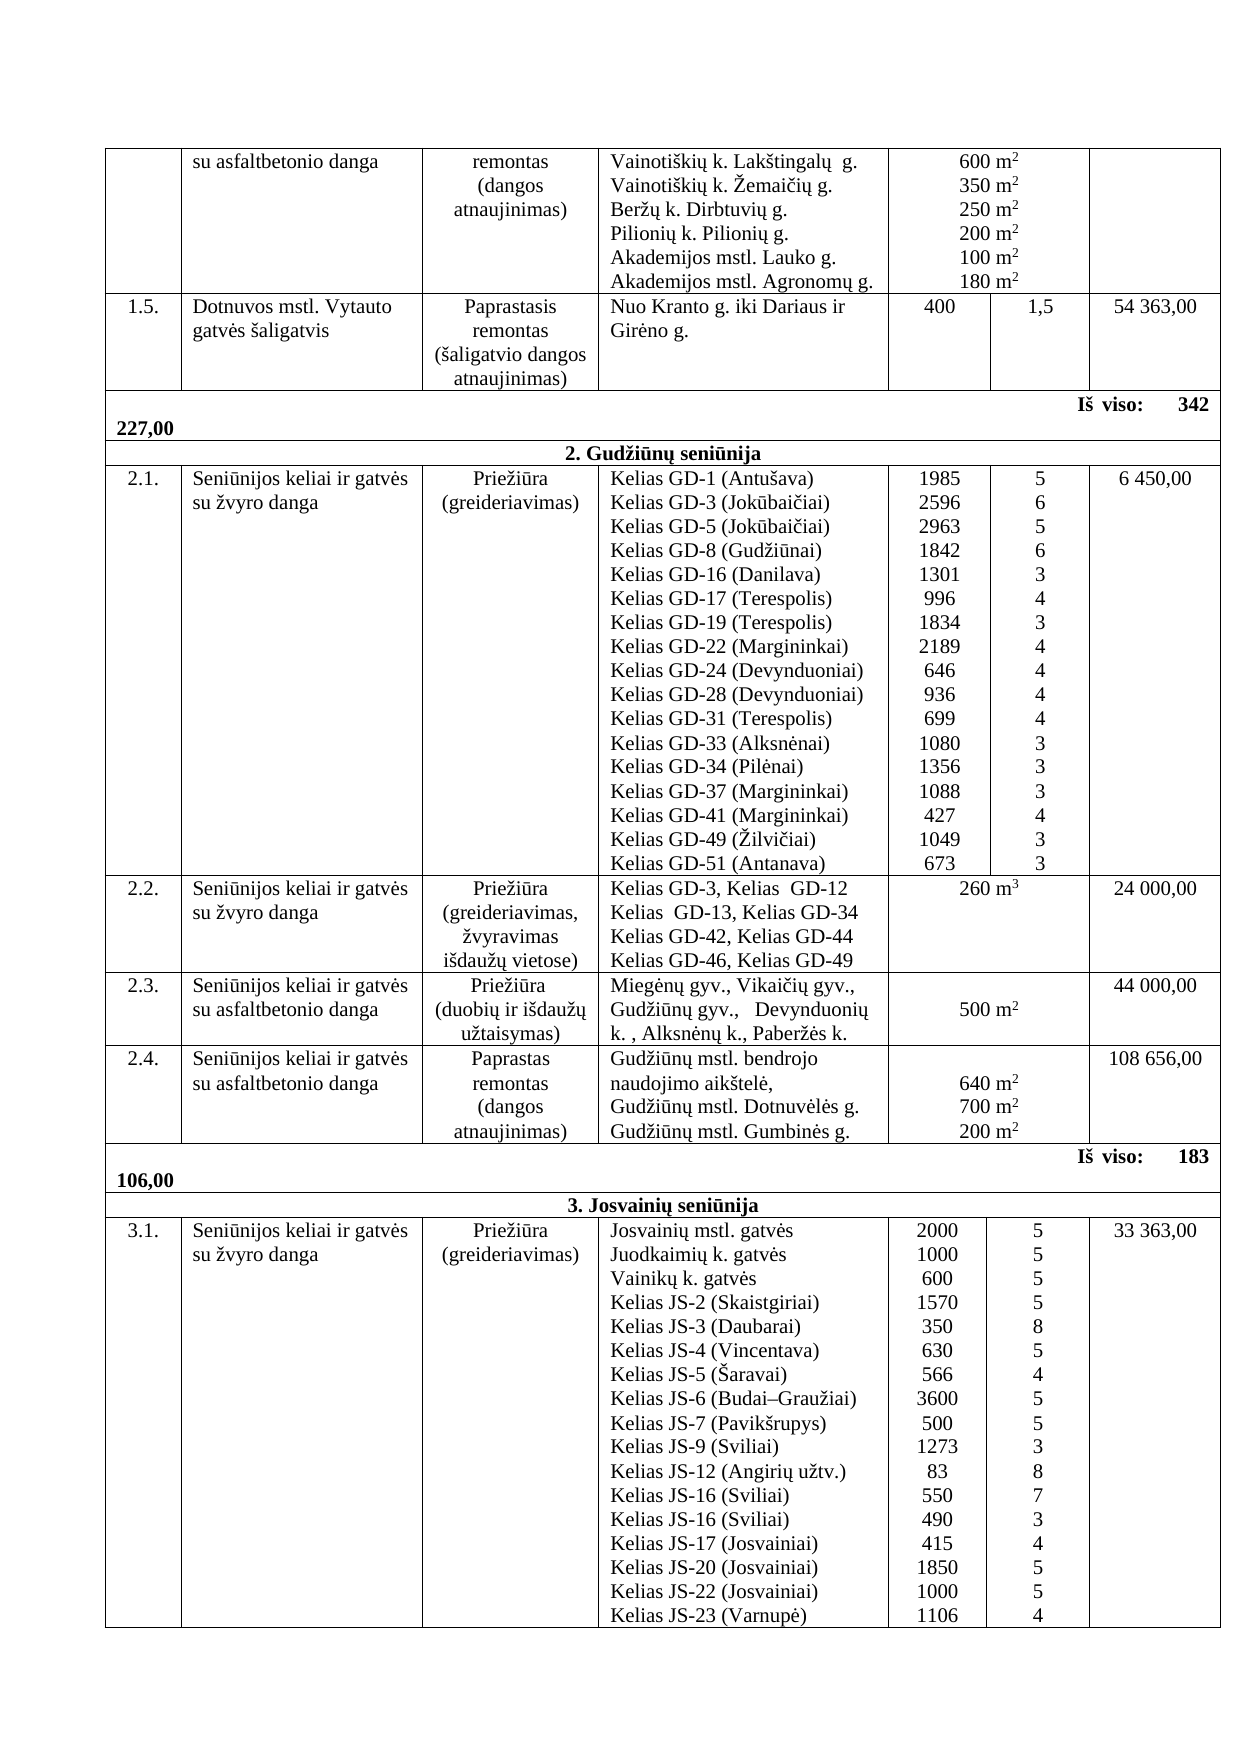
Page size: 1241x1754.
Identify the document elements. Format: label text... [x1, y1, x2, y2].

table_cell Priežiūra (greideriavimas, žvyravimas išdaužų vietose) [423, 876, 598, 972]
table_cell Dotnuvos mstl. Vytauto gatvės šaligatvis [182, 294, 422, 390]
table_cell 5 6 5 6 3 4 3 4 4 4 4 3 3 3 4 3 3 [991, 466, 1089, 875]
table_cell 2.1. [106, 466, 181, 875]
table_cell Priežiūra (greideriavimas) [423, 1218, 598, 1627]
table_cell 2.4. [106, 1046, 181, 1143]
table_cell 44 000,00 [1090, 973, 1220, 1045]
table_cell 2. Gudžiūnų seniūnija [106, 441, 1220, 465]
table_cell su asfaltbetonio danga [182, 149, 422, 293]
table_cell 54 363,00 [1090, 294, 1220, 390]
table_cell Paprastas remontas (dangos atnaujinimas) [423, 1046, 598, 1143]
table_cell [1090, 149, 1220, 293]
table_cell 2000 1000 600 1570 350 630 566 3600 500 1273 83 550 490 415 1850 1000 1106 [889, 1218, 986, 1627]
table_cell 260 m3 [889, 876, 1089, 972]
table_cell [106, 149, 181, 293]
table_cell 6 450,00 [1090, 466, 1220, 875]
table_cell Miegėnų gyv., Vikaičių gyv., Gudžiūnų gyv., Devynduonių k. , Alksnėnų k., Paberžės k. [599, 973, 888, 1045]
table_cell 400 [889, 294, 990, 390]
table_cell Priežiūra (duobių ir išdaužų užtaisymas) [423, 973, 598, 1045]
table_cell Seniūnijos keliai ir gatvės su asfaltbetonio danga [182, 973, 422, 1045]
table_cell Gudžiūnų mstl. bendrojo naudojimo aikštelė, Gudžiūnų mstl. Dotnuvėlės g. Gudžiūnų mstl. Gumbinės g. [599, 1046, 888, 1143]
table_cell 3. Josvainių seniūnija [106, 1193, 1220, 1217]
table_cell 600 m2 350 m2 250 m2 200 m2 100 m2 180 m2 [889, 149, 1089, 293]
table_cell Kelias GD-3, Kelias GD-12 Kelias GD-13, Kelias GD-34 Kelias GD-42, Kelias GD-44 Kelias GD-46, Kelias GD-49 [599, 876, 888, 972]
table_cell Kelias GD-1 (Antušava) Kelias GD-3 (Jokūbaičiai) Kelias GD-5 (Jokūbaičiai) Kelias GD-8 (Gudžiūnai) Kelias GD-16 (Danilava) Kelias GD-17 (Terespolis) Kelias GD-19 (Terespolis) Kelias GD-22 (Margininkai) Kelias GD-24 (Devynduoniai) Kelias GD-28 (Devynduoniai) Kelias GD-31 (Terespolis) Kelias GD-33 (Alksnėnai) Kelias GD-34 (Pilėnai) Kelias GD-37 (Margininkai) Kelias GD-41 (Margininkai) Kelias GD-49 (Žilvičiai) Kelias GD-51 (Antanava) [599, 466, 888, 875]
table_cell Seniūnijos keliai ir gatvės su asfaltbetonio danga [182, 1046, 422, 1143]
table_cell Iš viso: 183 106,00 [106, 1144, 1220, 1192]
table_cell 24 000,00 [1090, 876, 1220, 972]
table_cell Iš viso: 342 227,00 [106, 391, 1220, 439]
table_cell 5 5 5 5 8 5 4 5 5 3 8 7 3 4 5 5 4 [987, 1218, 1089, 1627]
table_cell 1.5. [106, 294, 181, 390]
table_cell 1,5 [991, 294, 1089, 390]
table_cell 640 m2 700 m2 200 m2 [889, 1046, 1089, 1143]
table_cell Seniūnijos keliai ir gatvės su žvyro danga [182, 876, 422, 972]
table_cell 2.3. [106, 973, 181, 1045]
table_cell 2.2. [106, 876, 181, 972]
table_cell Paprastasis remontas (šaligatvio dangos atnaujinimas) [423, 294, 598, 390]
table_cell Seniūnijos keliai ir gatvės su žvyro danga [182, 466, 422, 875]
table_cell Nuo Kranto g. iki Dariaus ir Girėno g. [599, 294, 888, 390]
table_cell Seniūnijos keliai ir gatvės su žvyro danga [182, 1218, 422, 1627]
table_cell Priežiūra (greideriavimas) [423, 466, 598, 875]
table_cell Josvainių mstl. gatvės Juodkaimių k. gatvės Vainikų k. gatvės Kelias JS-2 (Skaistgiriai) Kelias JS-3 (Daubarai) Kelias JS-4 (Vincentava) Kelias JS-5 (Šaravai) Kelias JS-6 (Budai–Graužiai) Kelias JS-7 (Pavikšrupys) Kelias JS-9 (Sviliai) Kelias JS-12 (Angirių užtv.) Kelias JS-16 (Sviliai) Kelias JS-16 (Sviliai) Kelias JS-17 (Josvainiai) Kelias JS-20 (Josvainiai) Kelias JS-22 (Josvainiai) Kelias JS-23 (Varnupė) [599, 1218, 888, 1627]
table_cell 33 363,00 [1090, 1218, 1220, 1627]
table_cell 1985 2596 2963 1842 1301 996 1834 2189 646 936 699 1080 1356 1088 427 1049 673 [889, 466, 990, 875]
table_cell remontas (dangos atnaujinimas) [423, 149, 598, 293]
table_cell Vainotiškių k. Lakštingalų g. Vainotiškių k. Žemaičių g. Beržų k. Dirbtuvių g. Pilionių k. Pilionių g. Akademijos mstl. Lauko g. Akademijos mstl. Agronomų g. [599, 149, 888, 293]
table_cell 500 m2 [889, 973, 1089, 1045]
table_cell 3.1. [106, 1218, 181, 1627]
table_cell 108 656,00 [1090, 1046, 1220, 1143]
